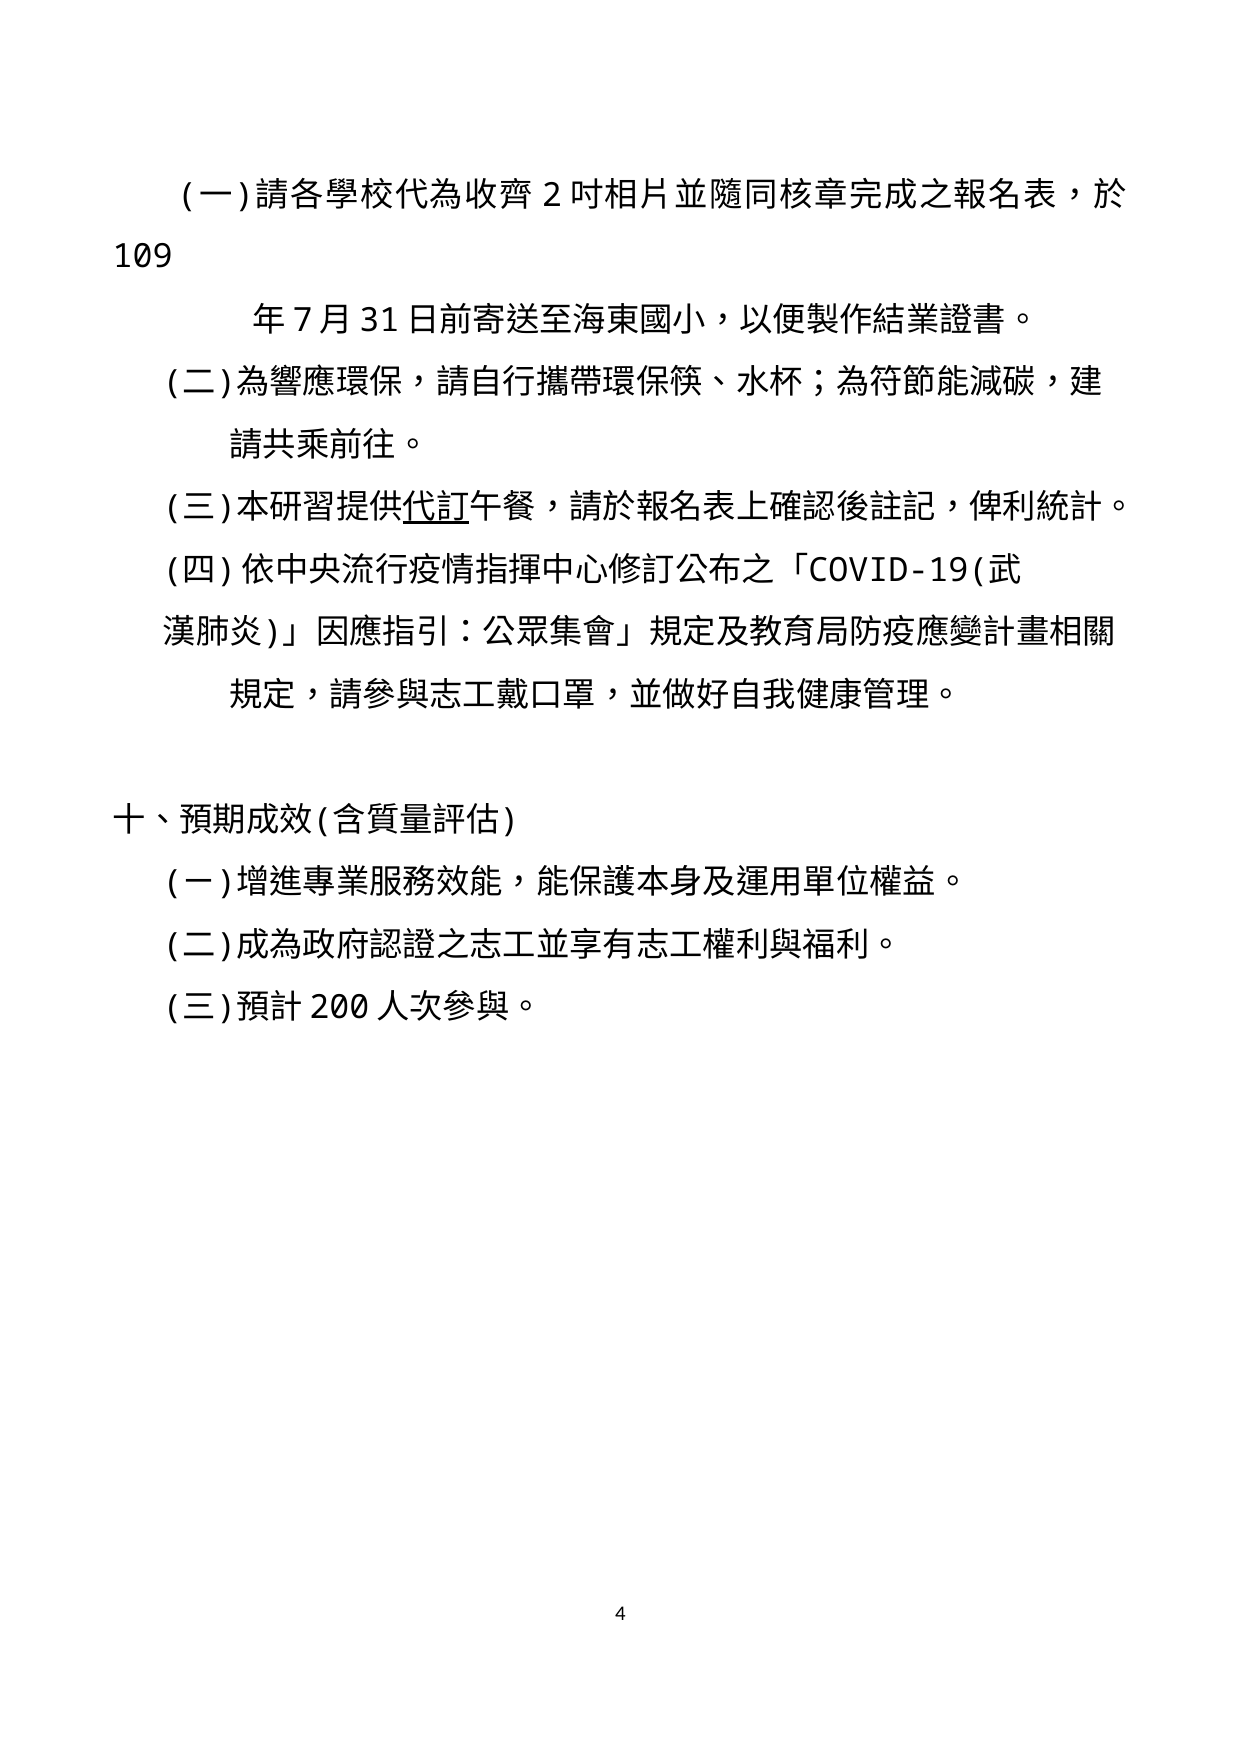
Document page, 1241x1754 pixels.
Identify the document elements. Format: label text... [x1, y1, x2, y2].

text (一)請各學校代為收齊2吋相片並隨同核章完成之報名表，於109 [112, 150, 1128, 275]
text (二)為響應環保，請自行攜帶環保筷、水杯；為符節能減碳，建請共乘前往。 [162, 337, 1128, 462]
text (ㄧ)增進專業服務效能，能保護本身及運用單位權益。 [162, 837, 1128, 900]
text (二)成為政府認證之志工並享有志工權利與福利。 [162, 900, 1128, 962]
text (四) 依中央流行疫情指揮中心修訂公布之「COVID-19(武 [162, 525, 1128, 587]
text 十、預期成效(含質量評估) [112, 775, 1128, 837]
text 漢肺炎)」因應指引：公眾集會」規定及教育局防疫應變計畫相關規定，請參與志工戴口罩，並做好自我健康管理。 [162, 587, 1128, 712]
text (三)預計200人次參與。 [162, 962, 1128, 1025]
text 年7月31日前寄送至海東國小，以便製作結業證書。 [112, 275, 1128, 337]
text (三)本研習提供代訂午餐，請於報名表上確認後註記，俾利統計。 [162, 462, 1128, 525]
